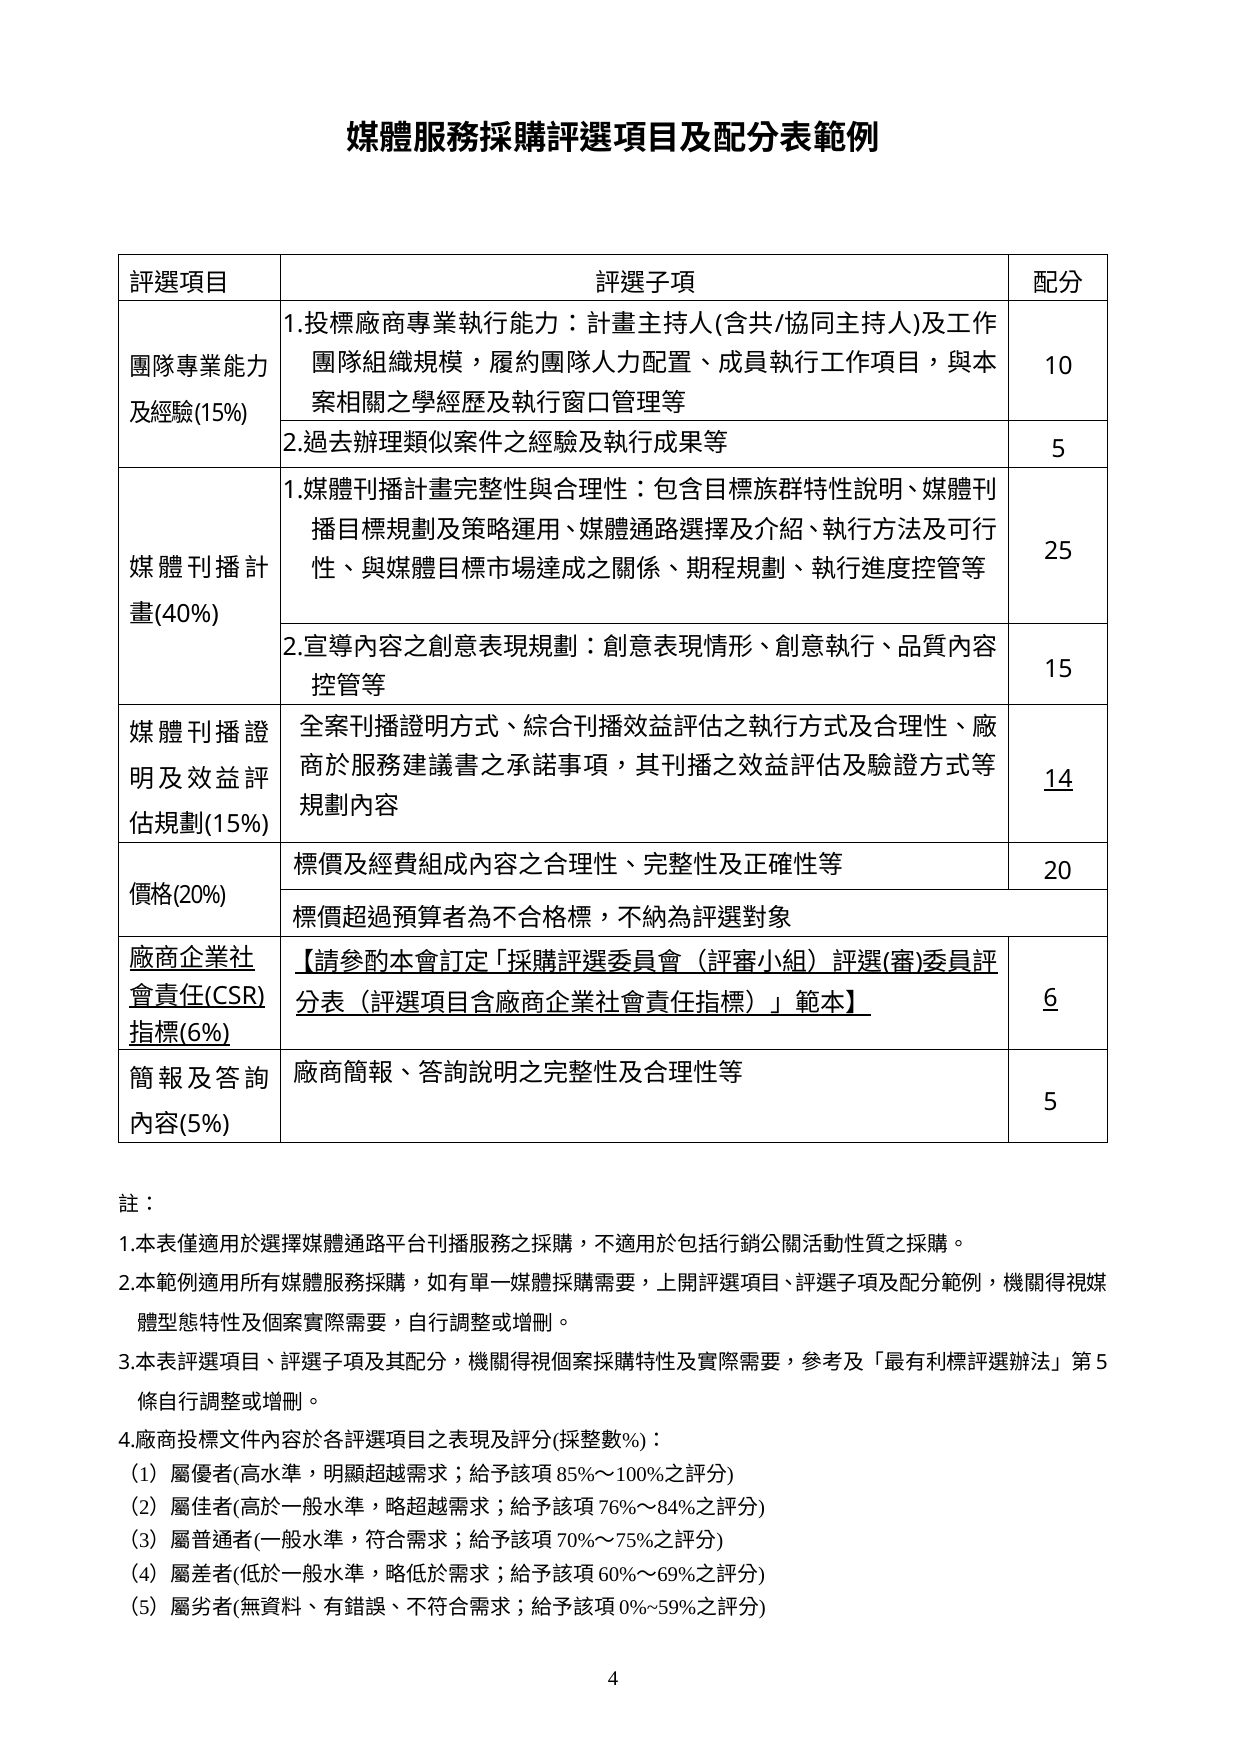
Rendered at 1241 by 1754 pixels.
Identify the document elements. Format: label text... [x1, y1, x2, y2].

text （2）屬佳者(高於一般水準，略超越需求；給予該項76%～84%之評分) [118, 1490, 1107, 1521]
table_cell 價格(20%) [119, 843, 280, 936]
table_cell 標價超過預算者為不合格標，不納為評選對象 [281, 890, 1107, 936]
text 1.本表僅適用於選擇媒體通路平台刊播服務之採購，不適用於包括行銷公關活動性質之採購。 [118, 1222, 1107, 1262]
table_cell 【請參酌本會訂定「採購評選委員會（評審小組）評選(審)委員評分表（評選項目含廠商企業社會責任指標）」範本】 [281, 937, 1008, 1049]
table_cell 2.過去辦理類似案件之經驗及執行成果等 [281, 421, 1008, 467]
table_cell 廠商企業社會責任(CSR)指標(6%) [119, 937, 280, 1049]
table_cell 團隊專業能力及經驗(15%) [119, 301, 280, 467]
table_cell 10 [1009, 301, 1107, 420]
table_cell 媒體刊播證明及效益評估規劃(15%) [119, 705, 280, 842]
table_cell 1.媒體刊播計畫完整性與合理性：包含目標族群特性說明、媒體刊播目標規劃及策略運用、媒體通路選擇及介紹、執行方法及可行性、與媒體目標市場達成之關係、期程規劃、執行進度控管等 [281, 468, 1008, 623]
text 註： [118, 1183, 1107, 1222]
text 3.本表評選項目、評選子項及其配分，機關得視個案採購特性及實際需要，參考及「最有利標評選辦法」第5條自行調整或增刪。 [118, 1341, 1107, 1420]
table_cell 5 [1009, 421, 1107, 467]
text 2.本範例適用所有媒體服務採購，如有單一媒體採購需要，上開評選項目、評選子項及配分範例，機關得視媒體型態特性及個案實際需要，自行調整或增刪。 [118, 1262, 1107, 1341]
table_cell 簡報及答詢內容(5%) [119, 1050, 280, 1142]
table_header 評選項目 [119, 255, 280, 300]
table_cell 1.投標廠商專業執行能力：計畫主持人(含共/協同主持人)及工作團隊組織規模，履約團隊人力配置、成員執行工作項目，與本案相關之學經歷及執行窗口管理等 [281, 301, 1008, 420]
text （1）屬優者(高水準，明顯超越需求；給予該項85%～100%之評分) [118, 1457, 1107, 1487]
table_cell 14 [1009, 705, 1107, 842]
table_cell 15 [1009, 624, 1107, 703]
text 媒體服務採購評選項目及配分表範例 [118, 95, 1107, 174]
table_cell 20 [1009, 843, 1107, 889]
table_cell 全案刊播證明方式、綜合刊播效益評估之執行方式及合理性、廠商於服務建議書之承諾事項，其刊播之效益評估及驗證方式等規劃內容 [281, 705, 1008, 842]
table_cell 媒體刊播計畫(40%) [119, 468, 280, 703]
table_header 配分 [1009, 255, 1107, 300]
table_cell 6 [1009, 937, 1107, 1049]
table_cell 廠商簡報、答詢說明之完整性及合理性等 [281, 1050, 1008, 1142]
table_cell 2.宣導內容之創意表現規劃：創意表現情形、創意執行、品質內容控管等 [281, 624, 1008, 703]
table_cell 25 [1009, 468, 1107, 623]
table_cell 5 [1009, 1050, 1107, 1142]
table_cell 標價及經費組成內容之合理性、完整性及正確性等 [281, 843, 1008, 889]
text （4）屬差者(低於一般水準，略低於需求；給予該項60%～69%之評分) [118, 1557, 1107, 1587]
text （3）屬普通者(一般水準，符合需求；給予該項70%～75%之評分) [118, 1524, 1107, 1554]
text 4.廠商投標文件內容於各評選項目之表現及評分(採整數%)： [118, 1423, 1107, 1454]
table_header 評選子項 [281, 255, 1008, 300]
text （5）屬劣者(無資料、有錯誤、不符合需求；給予該項0%~59%之評分) [118, 1591, 1107, 1621]
